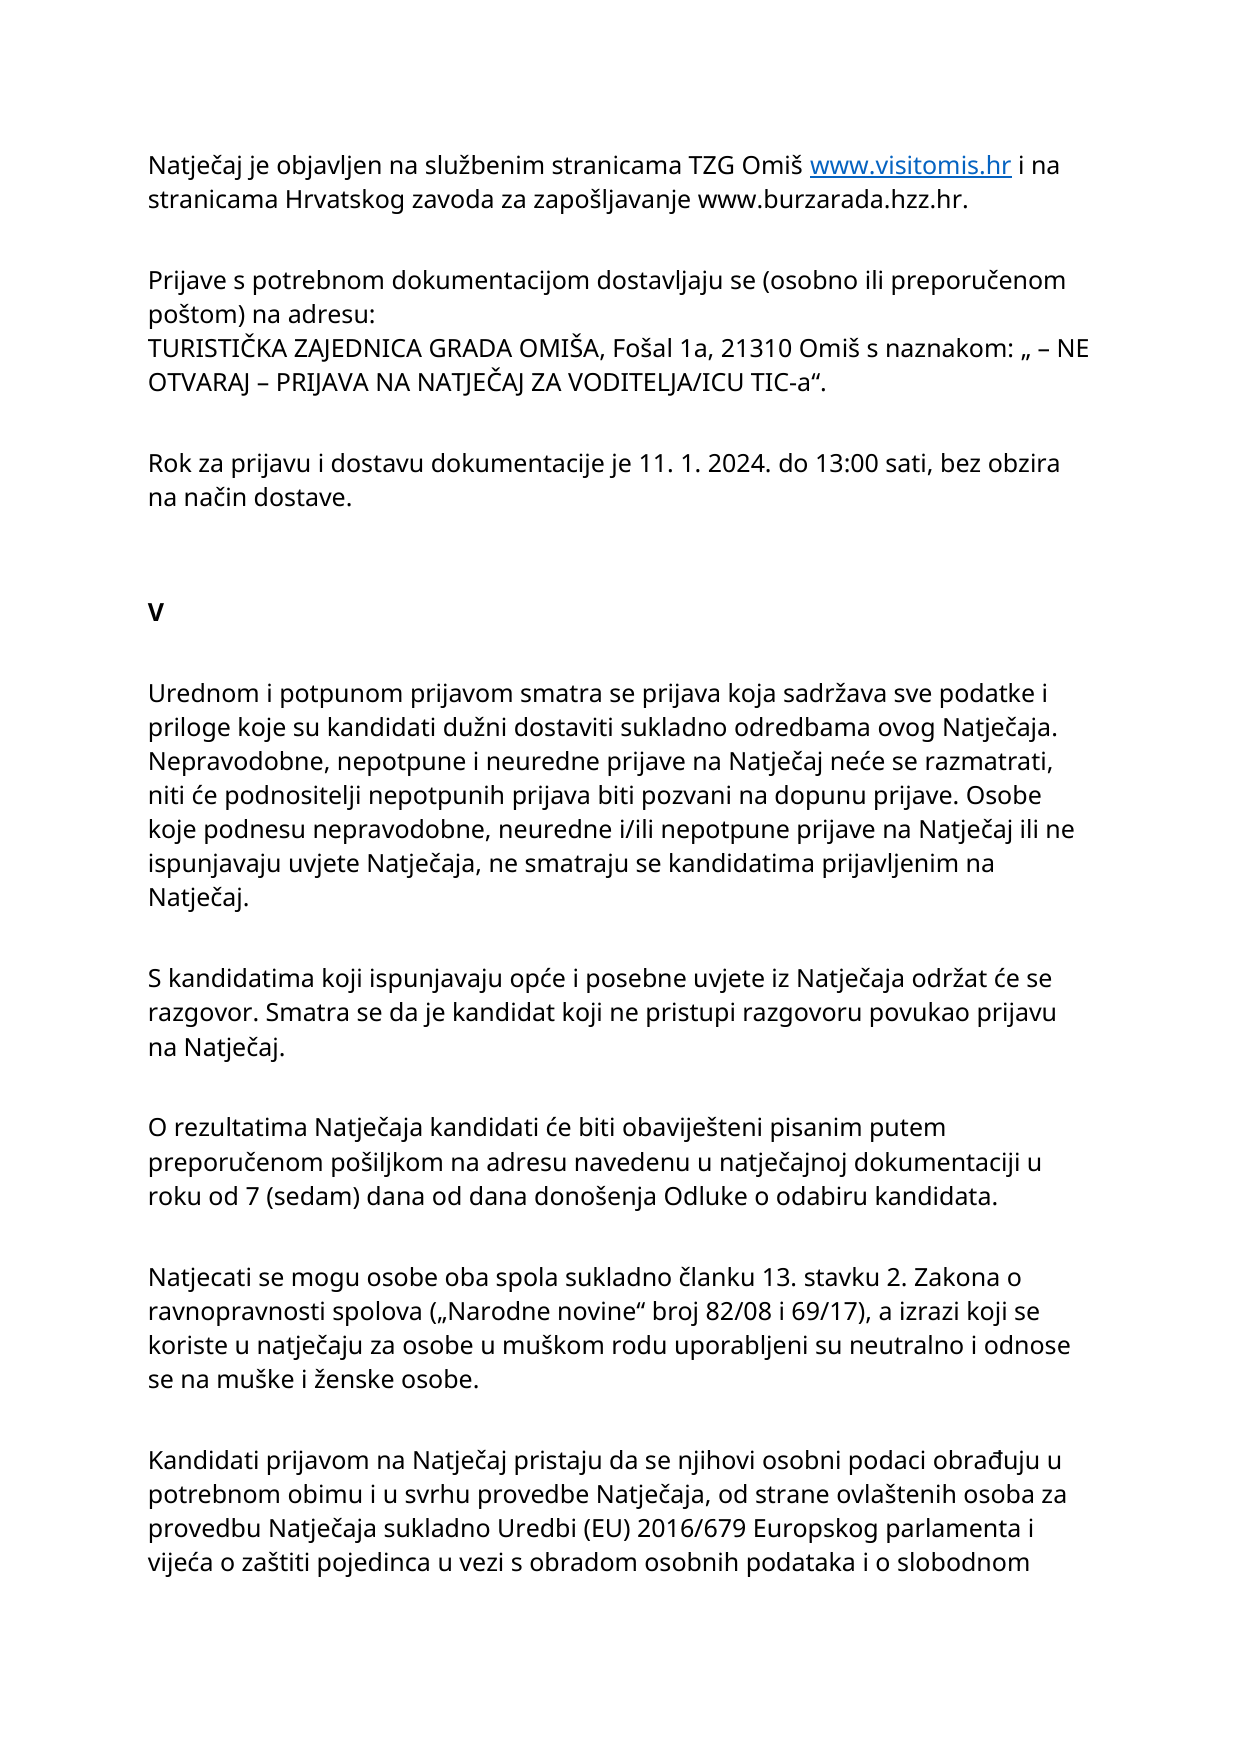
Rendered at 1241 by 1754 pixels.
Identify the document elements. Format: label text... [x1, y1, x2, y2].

text Prijave s potrebnom dokumentacijom dostavljaju se (osobno ili preporučenom poštom) na adresu: TURISTIČKA ZAJEDNICA GRADA OMIŠA, Fošal 1a, 21310 Omiš s naznakom: „ – NE OTVARAJ – PRIJAVA NA NATJEČAJ ZA VODITELJA/ICU TIC-a“. [148, 263, 1093, 399]
text V [148, 595, 1093, 629]
text Kandidati prijavom na Natječaj pristaju da se njihovi osobni podaci obrađuju u potrebnom obimu i u svrhu provedbe Natječaja, od strane ovlaštenih osoba za provedbu Natječaja sukladno Uredbi (EU) 2016/679 Europskog parlamenta i vijeća o zaštiti pojedinca u vezi s obradom osobnih podataka i o slobodnom [148, 1442, 1093, 1578]
text O rezultatima Natječaja kandidati će biti obaviješteni pisanim putem preporučenom pošiljkom na adresu navedenu u natječajnoj dokumentaciji u roku od 7 (sedam) dana od dana donošenja Odluke o odabiru kandidata. [148, 1110, 1093, 1212]
text S kandidatima koji ispunjavaju opće i posebne uvjete iz Natječaja održat će se razgovor. Smatra se da je kandidat koji ne pristupi razgovoru povukao prijavu na Natječaj. [148, 961, 1093, 1063]
text Rok za prijavu i dostavu dokumentacije je 11. 1. 2024. do 13:00 sati, bez obzira na način dostave. [148, 446, 1093, 548]
text Urednom i potpunom prijavom smatra se prijava koja sadržava sve podatke i priloge koje su kandidati dužni dostaviti sukladno odredbama ovog Natječaja. Nepravodobne, nepotpune i neuredne prijave na Natječaj neće se razmatrati, niti će podnositelji nepotpunih prijava biti pozvani na dopunu prijave. Osobe koje podnesu nepravodobne, neuredne i/ili nepotpune prijave na Natječaj ili ne ispunjavaju uvjete Natječaja, ne smatraju se kandidatima prijavljenim na Natječaj. [148, 676, 1093, 914]
text Natječaj je objavljen na službenim stranicama TZG Omiš www.visitomis.hr i na stranicama Hrvatskog zavoda za zapošljavanje www.burzarada.hzz.hr. [148, 148, 1093, 216]
text Natjecati se mogu osobe oba spola sukladno članku 13. stavku 2. Zakona o ravnopravnosti spolova („Narodne novine“ broj 82/08 i 69/17), a izrazi koji se koriste u natječaju za osobe u muškom rodu uporabljeni su neutralno i odnose se na muške i ženske osobe. [148, 1259, 1093, 1395]
